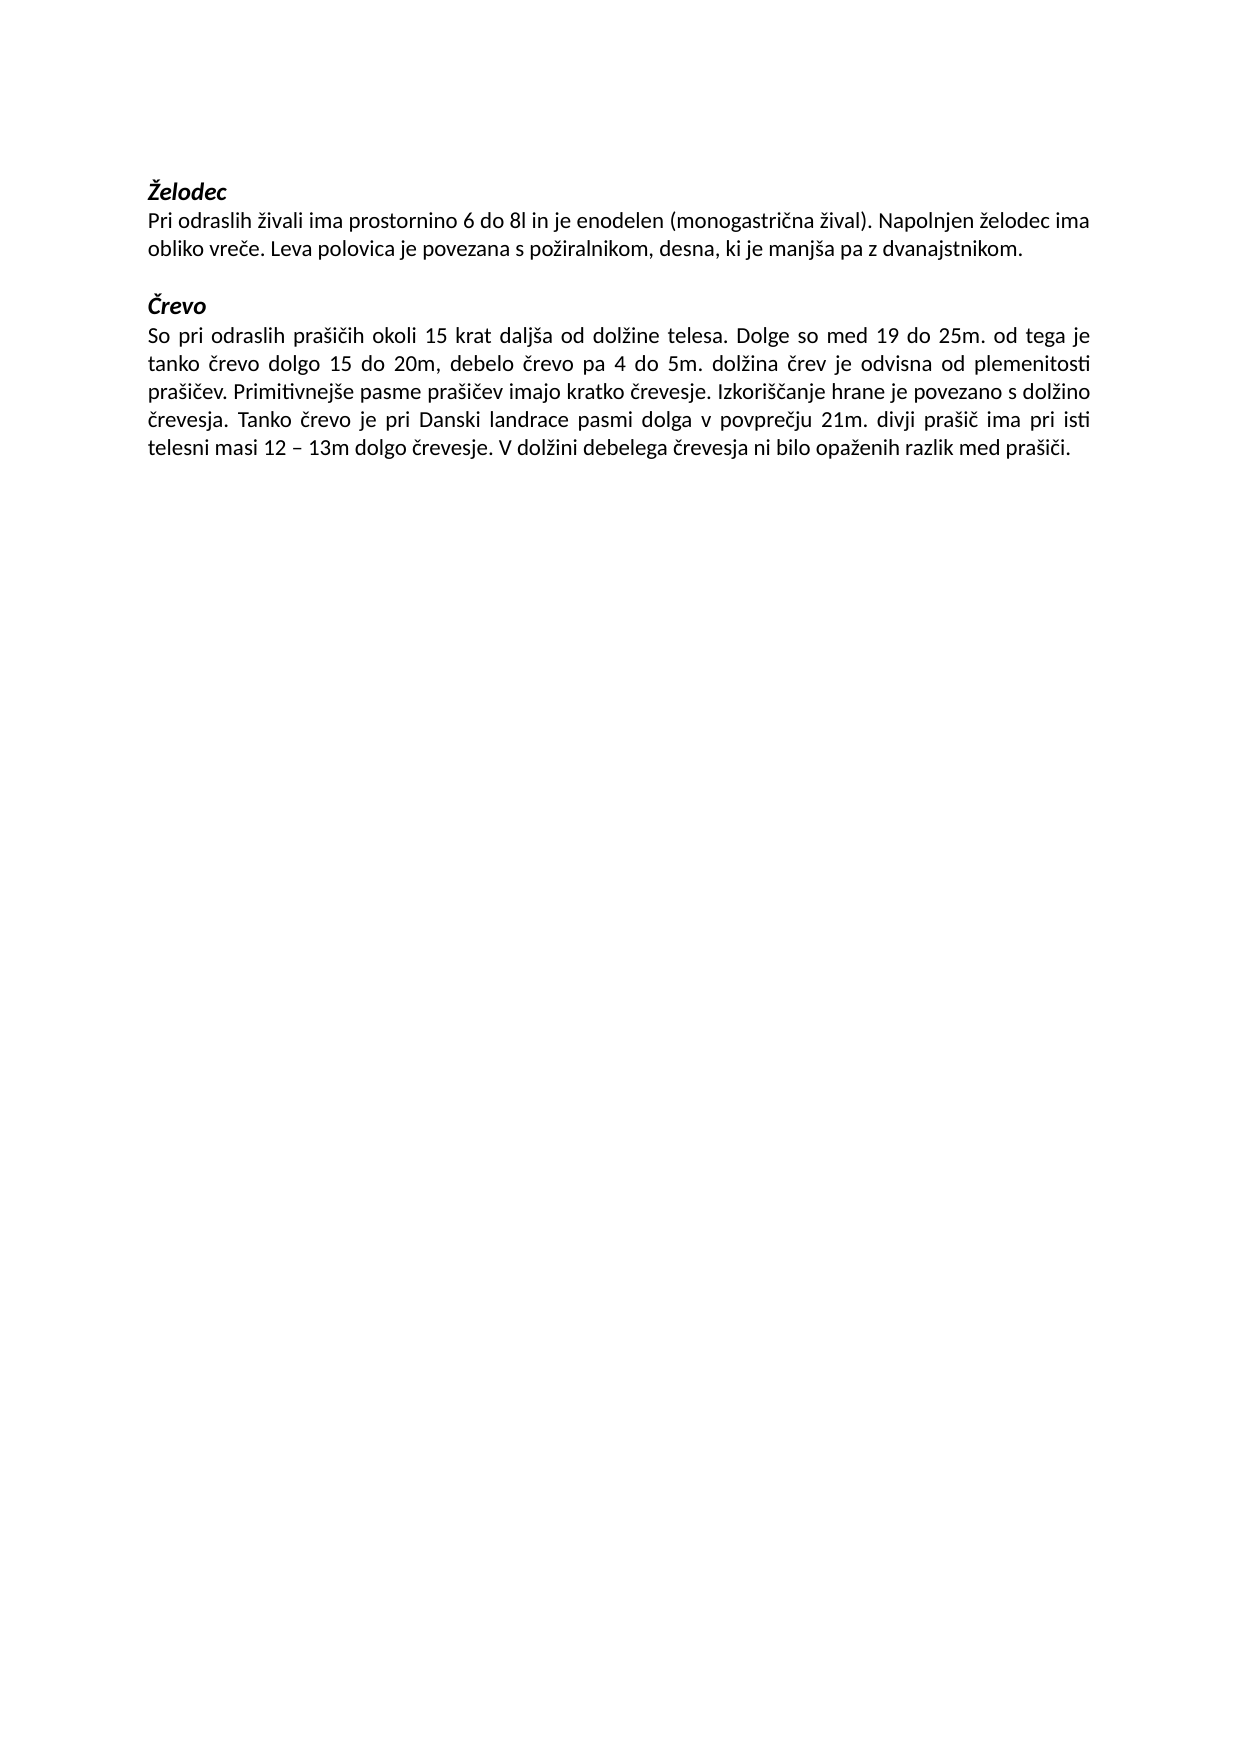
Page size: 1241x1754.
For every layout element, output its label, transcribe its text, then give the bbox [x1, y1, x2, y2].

text Pri odraslih živali ima prostornino 6 do 8l in je enodelen (monogastrična žival). Napolnjen želodec ima obliko vreče. Leva polovica je povezana s požiralnikom, desna, ki je manjša pa z dvanajstnikom. [148, 206, 1093, 262]
text Želodec [148, 176, 1093, 206]
text Črevo [148, 290, 1093, 321]
text So pri odraslih prašičih okoli 15 krat daljša od dolžine telesa. Dolge so med 19 do 25m. od tega je tanko črevo dolgo 15 do 20m, debelo črevo pa 4 do 5m. dolžina črev je odvisna od plemenitosti prašičev. Primitivnejše pasme prašičev imajo kratko črevesje. Izkoriščanje hrane je povezano s dolžino črevesja. Tanko črevo je pri Danski landrace pasmi dolga v povprečju 21m. divji prašič ima pri isti telesni masi 12 – 13m dolgo črevesje. V dolžini debelega črevesja ni bilo opaženih razlik med prašiči. [148, 321, 1093, 461]
